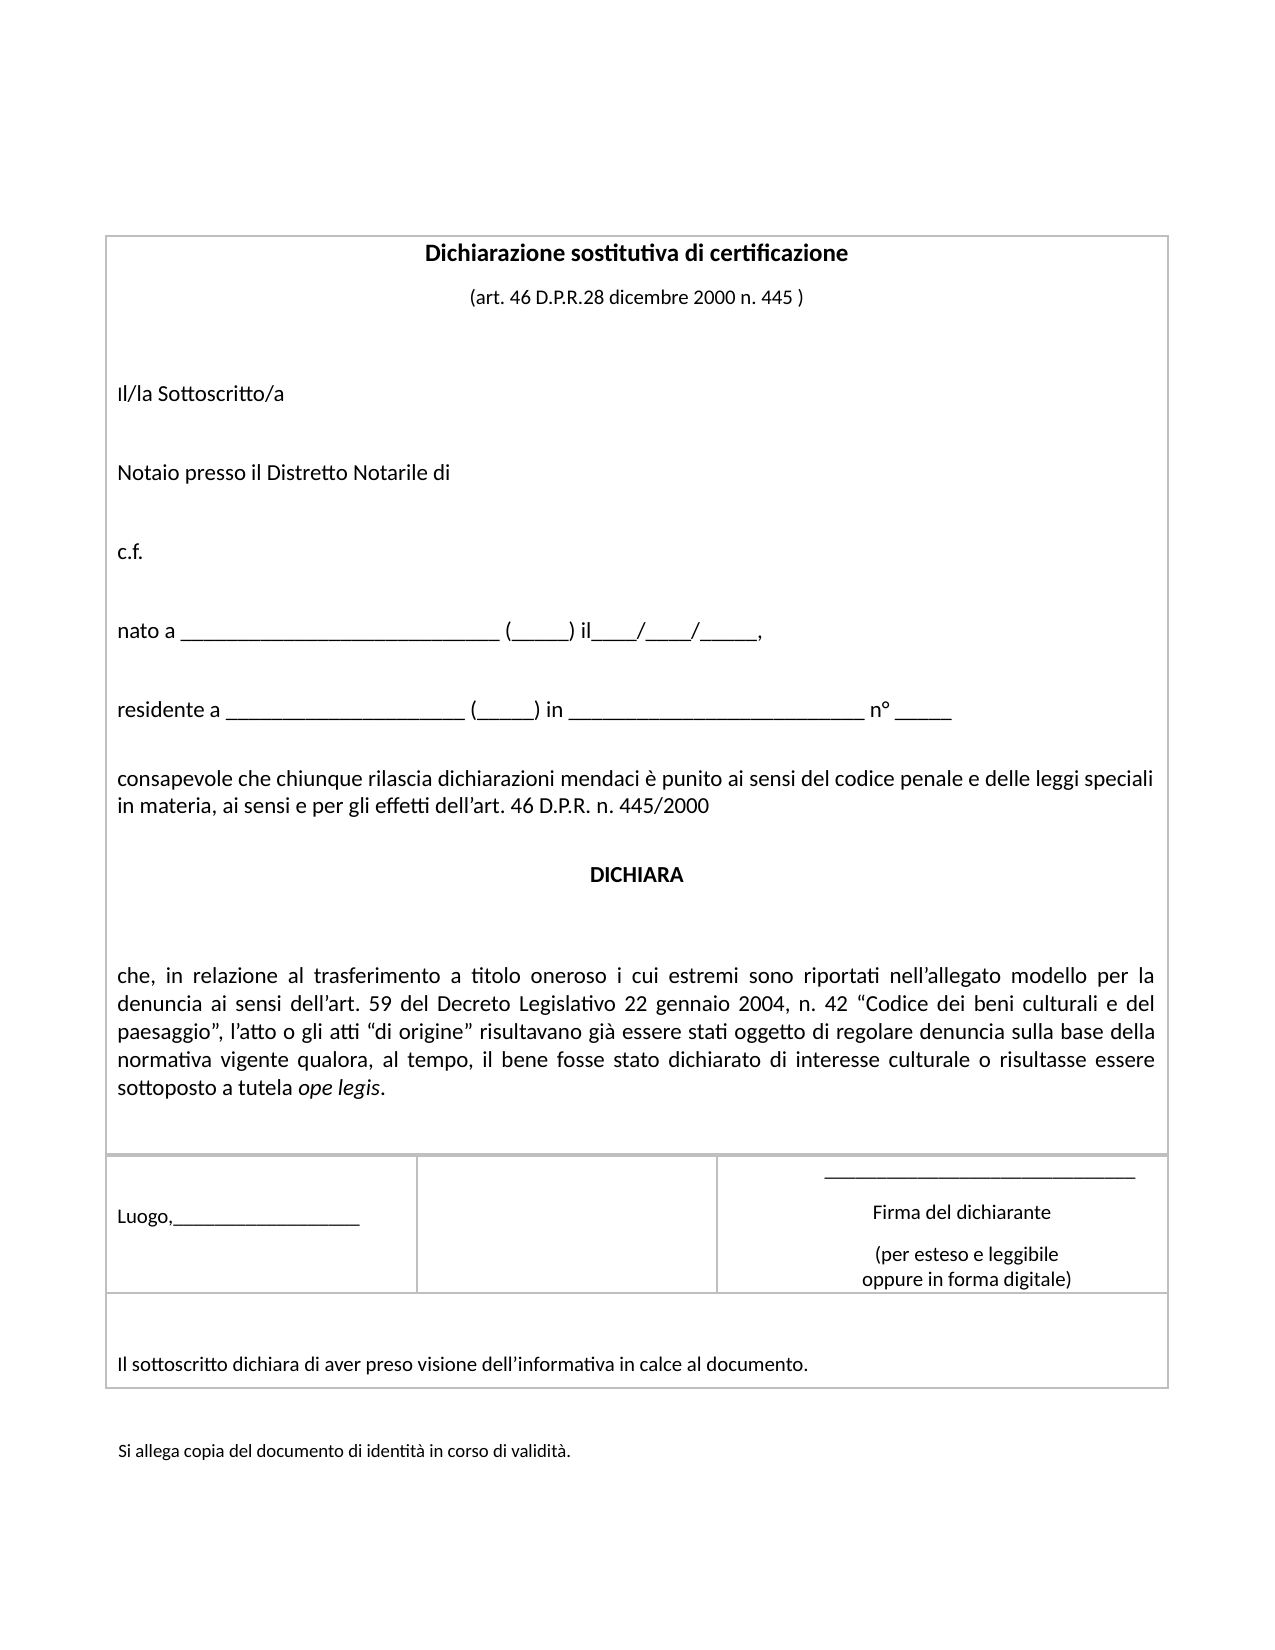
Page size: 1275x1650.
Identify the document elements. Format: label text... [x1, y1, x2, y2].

table_cell Il sottoscritto dichiara di aver preso visione dell’informativa in calce al documento. [107, 1294, 1167, 1387]
table_header [418, 1157, 716, 1292]
table_header Luogo,__________________ [107, 1157, 416, 1292]
text Si allega copia del documento di identità in corso di validità. [118, 1439, 1157, 1462]
table_header Dichiarazione sostitutiva di certificazione (art. 46 D.P.R.28 dicembre 2000 n. 445 ) Il/la Sottoscritto/a Notaio presso il Distretto Notarile di c.f. nato a ____________________________ (_____) il____/____/_____, residente a _____________________ (_____) in __________________________ n° _____ consapevole che chiunque rilascia dichiarazioni mendaci è punito ai sensi del codice penale e delle leggi speciali in materia, ai sensi e per gli effetti dell’art. 46 D.P.R. n. 445/2000 DICHIARA che, in relazione al trasferimento a titolo oneroso i cui estremi sono riportati nell’allegato modello per la denuncia ai sensi dell’art. 59 del Decreto Legislativo 22 gennaio 2004, n. 42 “Codice dei beni culturali e del paesaggio”, l’atto o gli atti “di origine” risultavano già essere stati oggetto di regolare denuncia sulla base della normativa vigente qualora, al tempo, il bene fosse stato dichiarato di interesse culturale o risultasse essere sottoposto a tutela ope legis. [107, 237, 1167, 1152]
table_header ______________________________ Firma del dichiarante (per esteso e leggibile oppure in forma digitale) [718, 1157, 1167, 1292]
